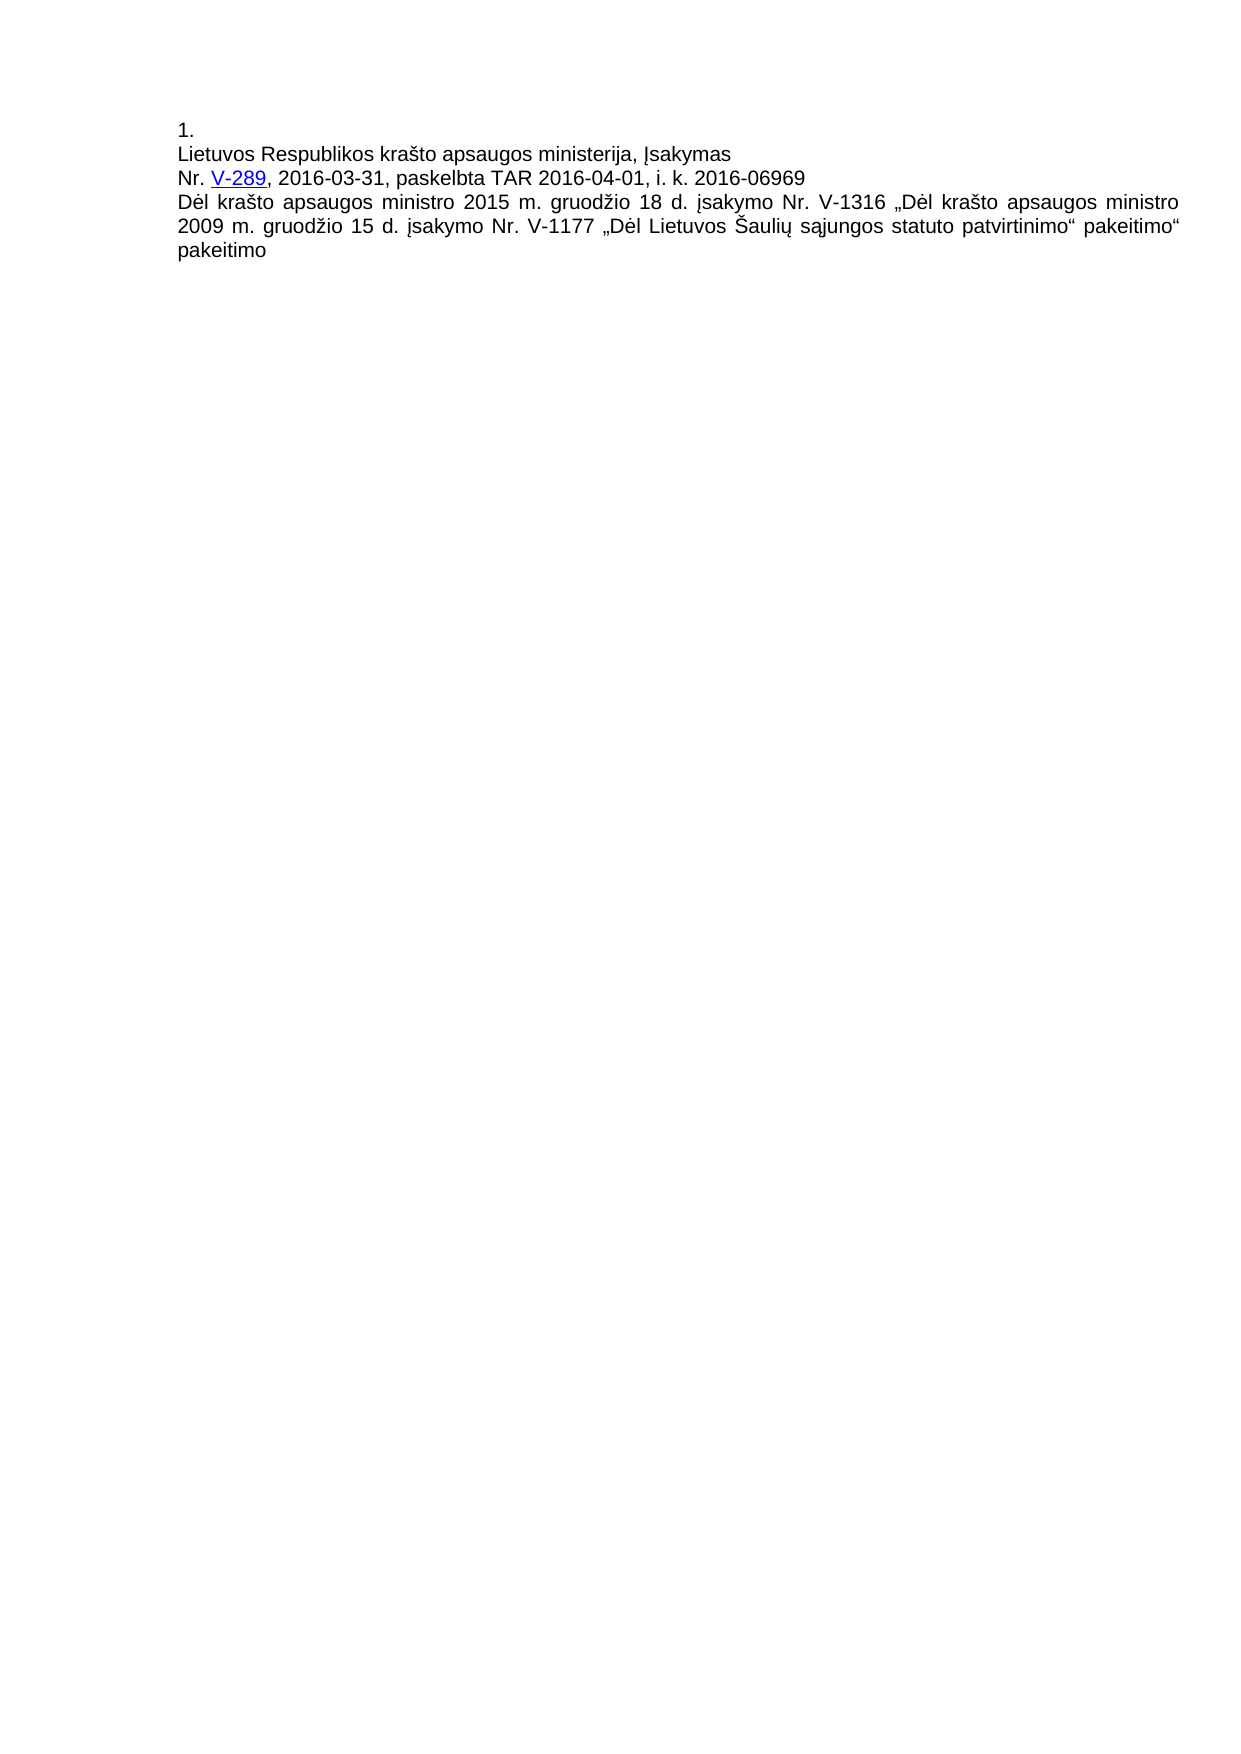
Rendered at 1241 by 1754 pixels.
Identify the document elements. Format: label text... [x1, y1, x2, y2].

text Dėl krašto apsaugos ministro 2015 m. gruodžio 18 d. įsakymo Nr. V-1316 „Dėl krašto apsaugos ministro 2009 m. gruodžio 15 d. įsakymo Nr. V-1177 „Dėl Lietuvos Šaulių sąjungos statuto patvirtinimo“ pakeitimo“ pakeitimo [177, 190, 1181, 262]
text Nr. V-289, 2016-03-31, paskelbta TAR 2016-04-01, i. k. 2016-06969 [177, 166, 1181, 190]
text Lietuvos Respublikos krašto apsaugos ministerija, Įsakymas [177, 142, 1181, 166]
text 1. [177, 118, 1181, 142]
